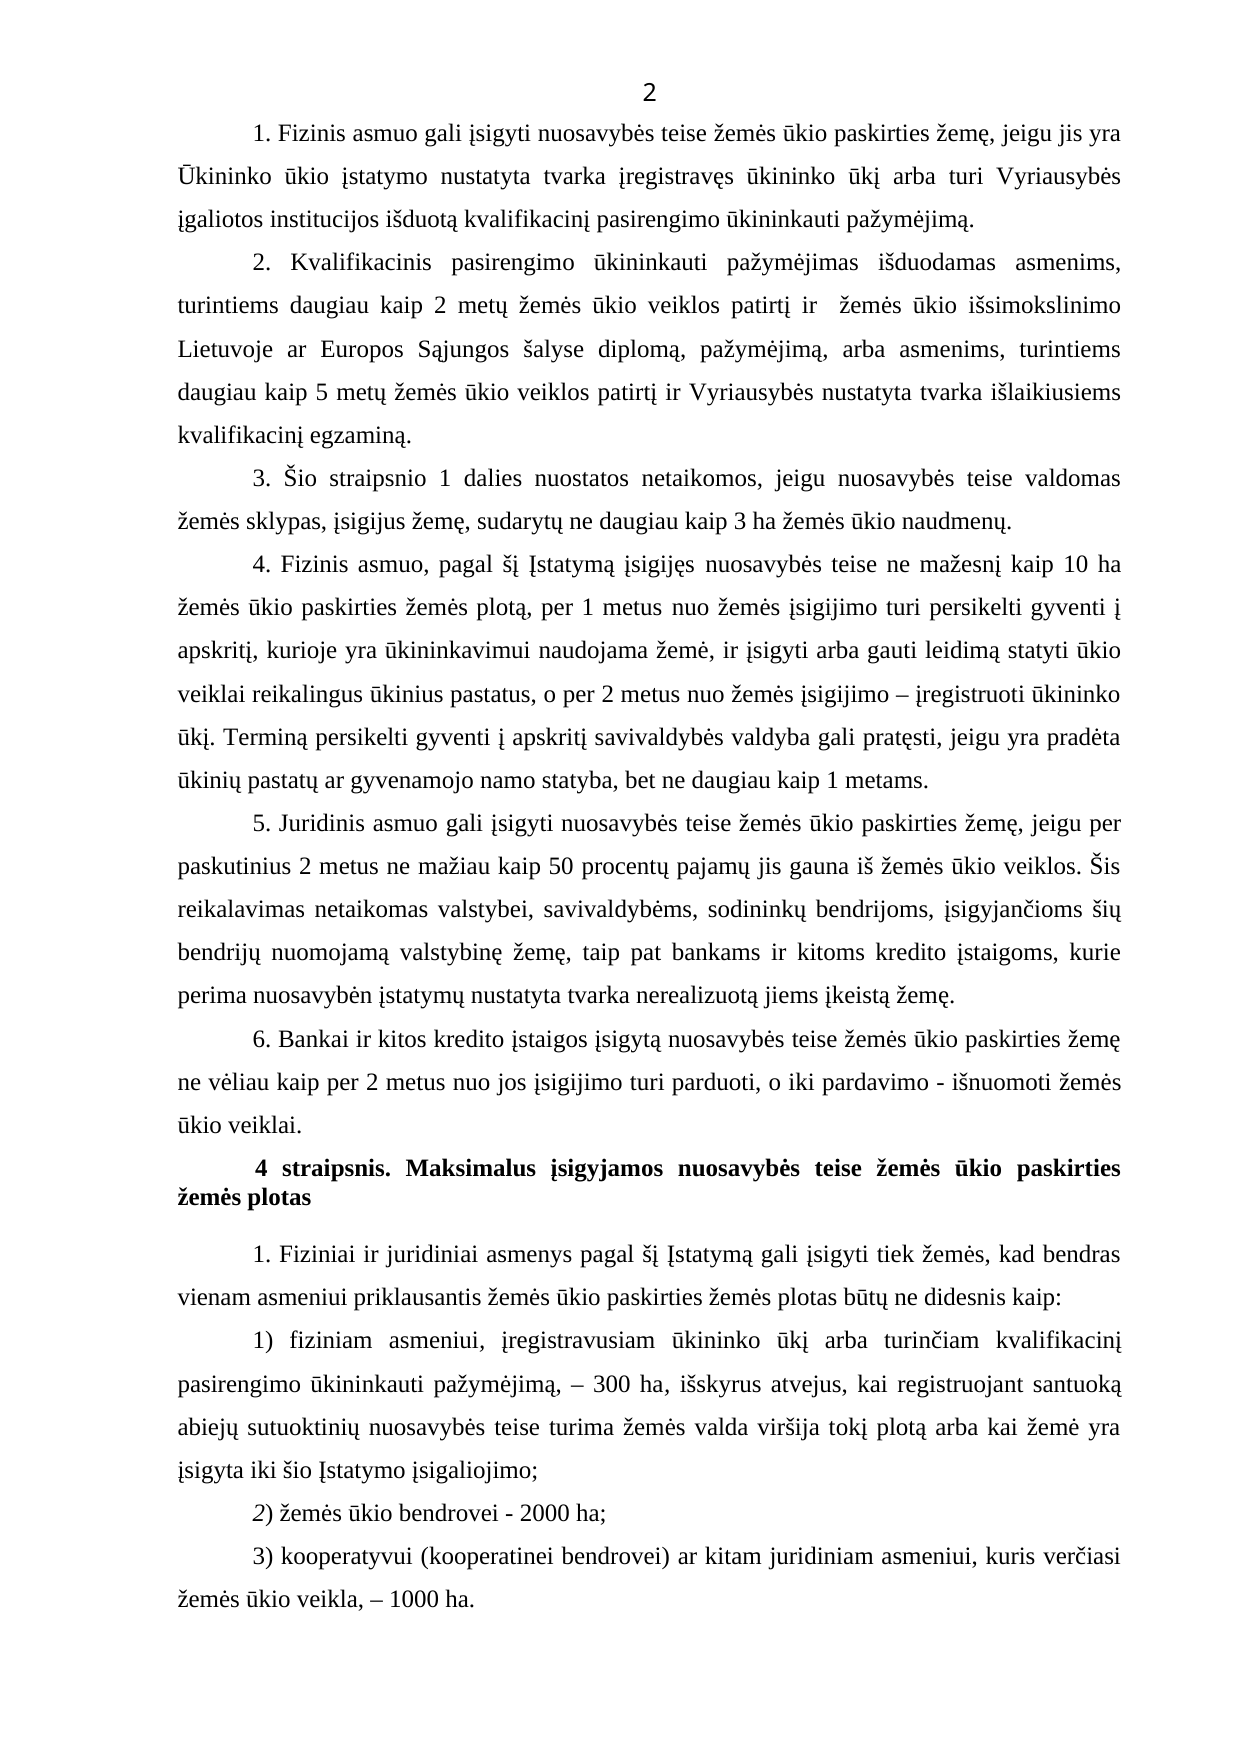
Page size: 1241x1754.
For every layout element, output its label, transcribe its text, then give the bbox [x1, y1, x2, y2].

text 6. Bankai ir kitos kredito įstaigos įsigytą nuosavybės teise žemės ūkio paskirties žemę ne vėliau kaip per 2 metus nuo jos įsigijimo turi parduoti, o iki pardavimo - išnuomoti žemės ūkio veiklai. [177, 1024, 1122, 1139]
text 3. Šio straipsnio 1 dalies nuostatos netaikomos, jeigu nuosavybės teise valdomas žemės sklypas, įsigijus žemę, sudarytų ne daugiau kaip 3 ha žemės ūkio naudmenų. [177, 463, 1122, 535]
text 4 straipsnis. Maksimalus įsigyjamos nuosavybės teise žemės ūkio paskirties žemės plotas [177, 1153, 1122, 1211]
text 5. Juridinis asmuo gali įsigyti nuosavybės teise žemės ūkio paskirties žemę, jeigu per paskutinius 2 metus ne mažiau kaip 50 procentų pajamų jis gauna iš žemės ūkio veiklos. Šis reikalavimas netaikomas valstybei, savivaldybėms, sodininkų bendrijoms, įsigyjančioms šių bendrijų nuomojamą valstybinę žemę, taip pat bankams ir kitoms kredito įstaigoms, kurie perima nuosavybėn įstatymų nustatyta tvarka nerealizuotą jiems įkeistą žemę. [177, 808, 1122, 1009]
text 1) fiziniam asmeniui, įregistravusiam ūkininko ūkį arba turinčiam kvalifikacinį pasirengimo ūkininkauti pažymėjimą, – 300 ha, išskyrus atvejus, kai registruojant santuoką abiejų sutuoktinių nuosavybės teise turima žemės valda viršija tokį plotą arba kai žemė yra įsigyta iki šio Įstatymo įsigaliojimo; [177, 1326, 1122, 1484]
text 2) žemės ūkio bendrovei - 2000 ha; [177, 1498, 1122, 1527]
text 4. Fizinis asmuo, pagal šį Įstatymą įsigijęs nuosavybės teise ne mažesnį kaip 10 ha žemės ūkio paskirties žemės plotą, per 1 metus nuo žemės įsigijimo turi persikelti gyventi į apskritį, kurioje yra ūkininkavimui naudojama žemė, ir įsigyti arba gauti leidimą statyti ūkio veiklai reikalingus ūkinius pastatus, o per 2 metus nuo žemės įsigijimo – įregistruoti ūkininko ūkį. Terminą persikelti gyventi į apskritį savivaldybės valdyba gali pratęsti, jeigu yra pradėta ūkinių pastatų ar gyvenamojo namo statyba, bet ne daugiau kaip 1 metams. [177, 549, 1122, 794]
text 1. Fizinis asmuo gali įsigyti nuosavybės teise žemės ūkio paskirties žemę, jeigu jis yra Ūkininko ūkio įstatymo nustatyta tvarka įregistravęs ūkininko ūkį arba turi Vyriausybės įgaliotos institucijos išduotą kvalifikacinį pasirengimo ūkininkauti pažymėjimą. [177, 118, 1122, 233]
text 1. Fiziniai ir juridiniai asmenys pagal šį Įstatymą gali įsigyti tiek žemės, kad bendras vienam asmeniui priklausantis žemės ūkio paskirties žemės plotas būtų ne didesnis kaip: [177, 1239, 1122, 1311]
text 3) kooperatyvui (kooperatinei bendrovei) ar kitam juridiniam asmeniui, kuris verčiasi žemės ūkio veikla, – 1000 ha. [177, 1541, 1122, 1613]
text 2. Kvalifikacinis pasirengimo ūkininkauti pažymėjimas išduodamas asmenims, turintiems daugiau kaip 2 metų žemės ūkio veiklos patirtį ir žemės ūkio išsimokslinimo Lietuvoje ar Europos Sąjungos šalyse diplomą, pažymėjimą, arba asmenims, turintiems daugiau kaip 5 metų žemės ūkio veiklos patirtį ir Vyriausybės nustatyta tvarka išlaikiusiems kvalifikacinį egzaminą. [177, 247, 1122, 449]
